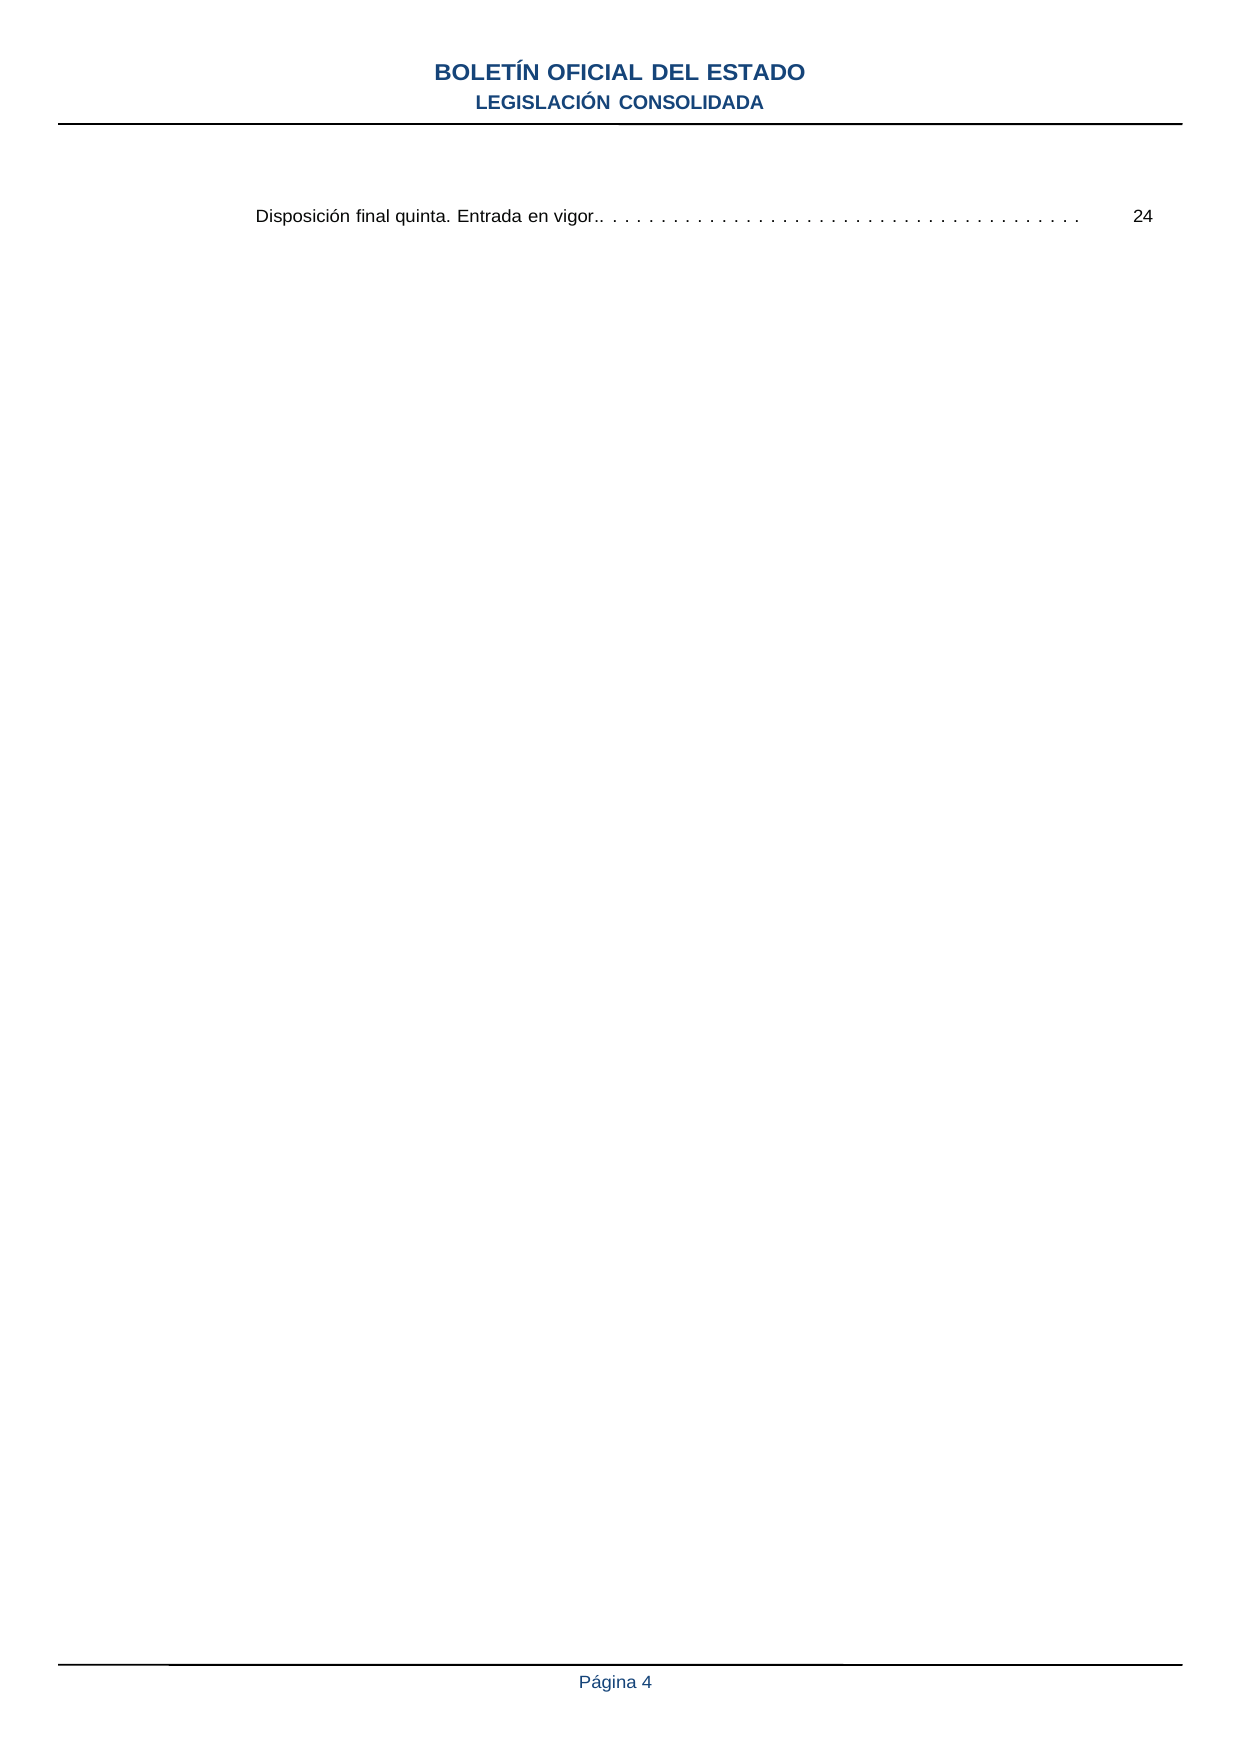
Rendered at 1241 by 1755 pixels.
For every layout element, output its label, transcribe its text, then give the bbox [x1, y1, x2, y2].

text Disposición final quinta. Entrada en vigor.. . . . . . . . . . . . . . . . . . . . . . . . . . . . . . . . . . . . . . . . 24 [255, 206, 1170, 226]
